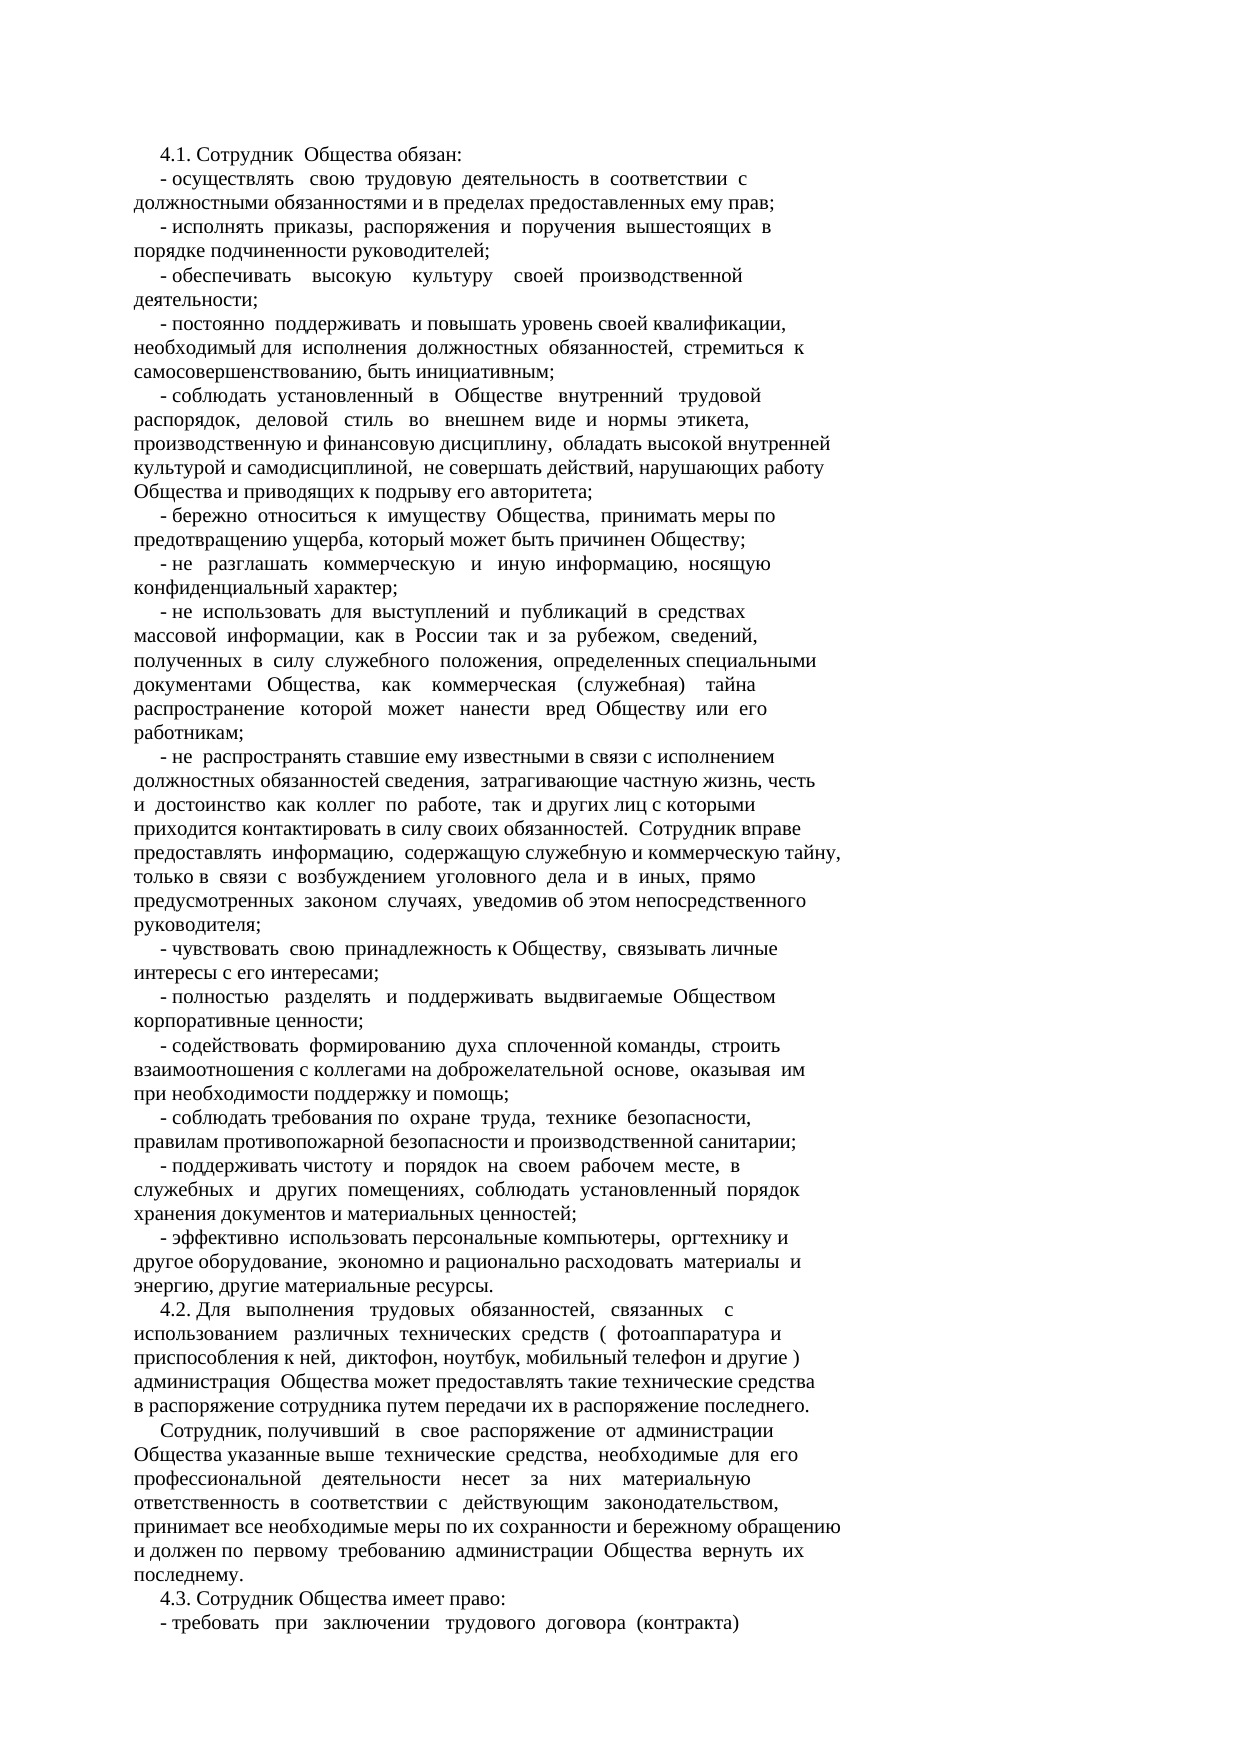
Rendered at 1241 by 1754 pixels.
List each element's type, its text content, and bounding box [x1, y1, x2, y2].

text - соблюдать требования по охране труда, технике безопасности, [118, 1105, 1122, 1129]
text руководителя; [118, 912, 1122, 936]
text предоставлять информацию, содержащую служебную и коммерческую тайну, [118, 840, 1122, 864]
text Общества указанные выше технические средства, необходимые для его [118, 1442, 1122, 1466]
text - не разглашать коммерческую и иную информацию, носящую [118, 551, 1122, 575]
text - не использовать для выступлений и публикаций в средствах [118, 599, 1122, 623]
text - требовать при заключении трудового договора (контракта) [118, 1610, 1122, 1634]
text производственную и финансовую дисциплину, обладать высокой внутренней [118, 431, 1122, 455]
text - исполнять приказы, распоряжения и поручения вышестоящих в [118, 214, 1122, 238]
text культурой и самодисциплиной, не совершать действий, нарушающих работу [118, 455, 1122, 479]
text - чувствовать свою принадлежность к Обществу, связывать личные [118, 936, 1122, 960]
text должностными обязанностями и в пределах предоставленных ему прав; [118, 190, 1122, 214]
text энергию, другие материальные ресурсы. [118, 1273, 1122, 1297]
text - соблюдать установленный в Обществе внутренний трудовой [118, 383, 1122, 407]
text распорядок, деловой стиль во внешнем виде и нормы этикета, [118, 407, 1122, 431]
text приходится контактировать в силу своих обязанностей. Сотрудник вправе [118, 816, 1122, 840]
text и достоинство как коллег по работе, так и других лиц с которыми [118, 792, 1122, 816]
text массовой информации, как в России так и за рубежом, сведений, [118, 623, 1122, 647]
text профессиональной деятельности несет за них материальную [118, 1466, 1122, 1490]
text - не распространять ставшие ему известными в связи с исполнением [118, 744, 1122, 768]
text распространение которой может нанести вред Обществу или его [118, 696, 1122, 720]
text служебных и других помещениях, соблюдать установленный порядок [118, 1177, 1122, 1201]
text использованием различных технических средств ( фотоаппаратура и [118, 1321, 1122, 1345]
text последнему. [118, 1562, 1122, 1586]
text приспособления к ней, диктофон, ноутбук, мобильный телефон и другие ) [118, 1345, 1122, 1369]
text Сотрудник, получивший в свое распоряжение от администрации [118, 1417, 1122, 1442]
text другое оборудование, экономно и рационально расходовать материалы и [118, 1249, 1122, 1273]
text полученных в силу служебного положения, определенных специальными [118, 647, 1122, 672]
text интересы с его интересами; [118, 960, 1122, 984]
text - осуществлять свою трудовую деятельность в соответствии с [118, 166, 1122, 190]
text администрация Общества может предоставлять такие технические средства [118, 1369, 1122, 1393]
text Общества и приводящих к подрыву его авторитета; [118, 479, 1122, 503]
text - поддерживать чистоту и порядок на своем рабочем месте, в [118, 1153, 1122, 1177]
text - содействовать формированию духа сплоченной команды, строить [118, 1032, 1122, 1057]
text должностных обязанностей сведения, затрагивающие частную жизнь, честь [118, 768, 1122, 792]
text и должен по первому требованию администрации Общества вернуть их [118, 1538, 1122, 1562]
text принимает все необходимые меры по их сохранности и бережному обращению [118, 1514, 1122, 1538]
text - постоянно поддерживать и повышать уровень своей квалификации, [118, 311, 1122, 335]
text предусмотренных законом случаях, уведомив об этом непосредственного [118, 888, 1122, 912]
text предотвращению ущерба, который может быть причинен Обществу; [118, 527, 1122, 551]
text 4.3. Сотрудник Общества имеет право: [118, 1586, 1122, 1610]
text конфиденциальный характер; [118, 575, 1122, 599]
text - обеспечивать высокую культуру своей производственной [118, 262, 1122, 287]
text документами Общества, как коммерческая (служебная) тайна [118, 672, 1122, 696]
text деятельности; [118, 287, 1122, 311]
text взаимоотношения с коллегами на доброжелательной основе, оказывая им [118, 1057, 1122, 1081]
text - эффективно использовать персональные компьютеры, оргтехнику и [118, 1225, 1122, 1249]
text необходимый для исполнения должностных обязанностей, стремиться к [118, 335, 1122, 359]
text - бережно относиться к имуществу Общества, принимать меры по [118, 503, 1122, 527]
text правилам противопожарной безопасности и производственной санитарии; [118, 1129, 1122, 1153]
text в распоряжение сотрудника путем передачи их в распоряжение последнего. [118, 1393, 1122, 1417]
text при необходимости поддержку и помощь; [118, 1081, 1122, 1105]
text порядке подчиненности руководителей; [118, 238, 1122, 262]
text хранения документов и материальных ценностей; [118, 1201, 1122, 1225]
text ответственность в соответствии с действующим законодательством, [118, 1490, 1122, 1514]
text 4.1. Сотрудник Общества обязан: [118, 142, 1122, 166]
text - полностью разделять и поддерживать выдвигаемые Обществом [118, 984, 1122, 1008]
text 4.2. Для выполнения трудовых обязанностей, связанных с [118, 1297, 1122, 1321]
text работникам; [118, 720, 1122, 744]
text самосовершенствованию, быть инициативным; [118, 359, 1122, 383]
text корпоративные ценности; [118, 1008, 1122, 1032]
text только в связи с возбуждением уголовного дела и в иных, прямо [118, 864, 1122, 888]
